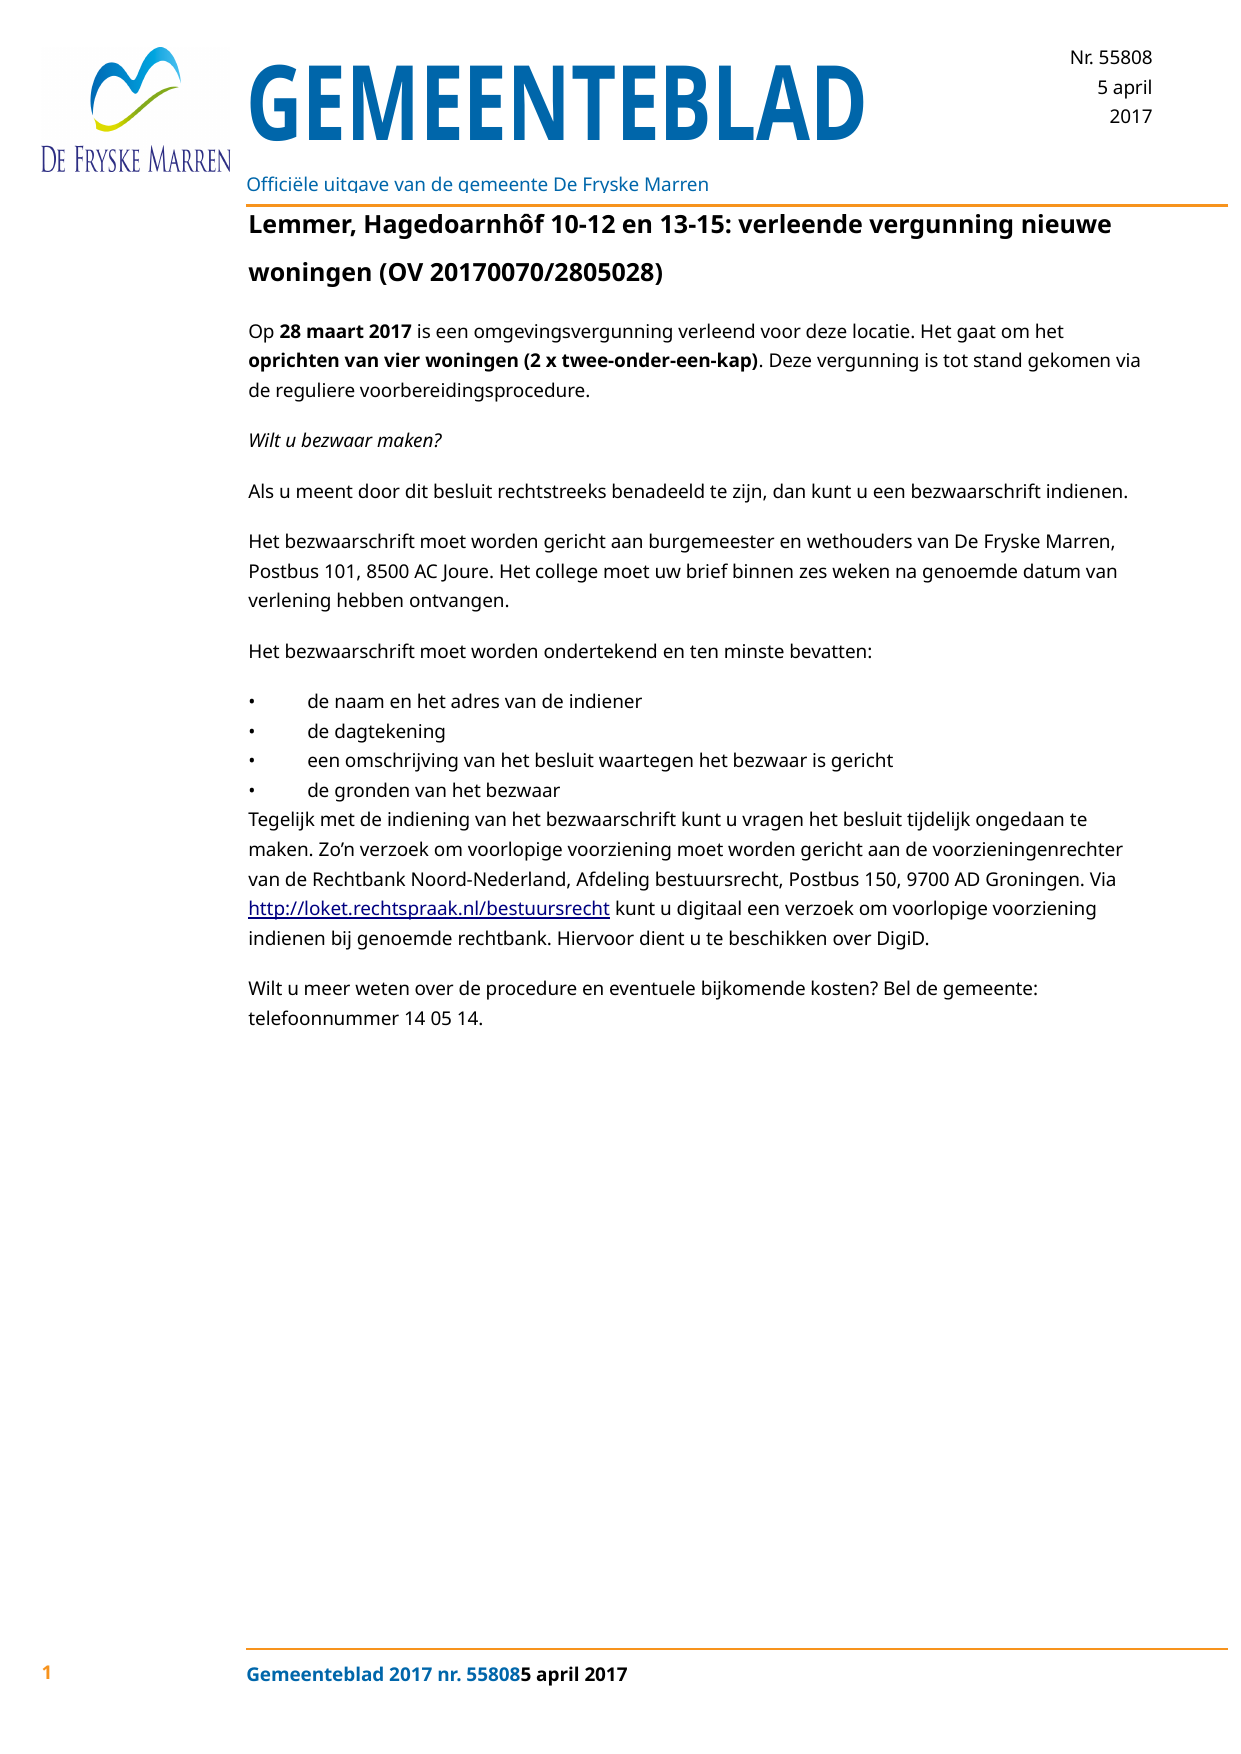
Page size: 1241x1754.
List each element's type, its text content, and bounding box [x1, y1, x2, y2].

list de dagtekening [248, 718, 1152, 744]
list een omschrijving van het besluit waartegen het bezwaar is gericht [248, 747, 1152, 773]
text Wilt u meer weten over de procedure en eventuele bijkomende kosten? Bel de gemeente: telefoonnummer 14 05 14. [248, 975, 1152, 1031]
text Het bezwaarschrift moet worden gericht aan burgemeester en wethouders van De Fryske Marren, Postbus 101, 8500 AC Joure. Het college moet uw brief binnen zes weken na genoemde datum van verlening hebben ontvangen. [248, 528, 1152, 613]
list de naam en het adres van de indiener [248, 688, 1152, 714]
text Wilt u bezwaar maken? [248, 427, 1152, 453]
text Lemmer, Hagedoarnhôf 10-12 en 13-15: verleende vergunning nieuwe woningen (OV 20170070/2805028) [248, 207, 1152, 288]
text Het bezwaarschrift moet worden ondertekend en ten minste bevatten: [248, 638, 1152, 664]
list de gronden van het bezwaar [248, 777, 1152, 803]
text Op 28 maart 2017 is een omgevingsvergunning verleend voor deze locatie. Het gaat om het oprichten van vier woningen (2 x twee-onder-een-kap). Deze vergunning is tot stand gekomen via de reguliere voorbereidingsprocedure. [248, 318, 1152, 403]
text Als u meent door dit besluit rechtstreeks benadeeld te zijn, dan kunt u een bezwaarschrift indienen. [248, 478, 1152, 504]
text Tegelijk met de indiening van het bezwaarschrift kunt u vragen het besluit tijdelijk ongedaan te maken. Zo’n verzoek om voorlopige voorziening moet worden gericht aan de voorzieningenrechter van de Rechtbank Noord-Nederland, Afdeling bestuursrecht, Postbus 150, 9700 AD Groningen. Via http://loket.rechtspraak.nl/bestuursrecht kunt u digitaal een verzoek om voorlopige voorziening indienen bij genoemde rechtbank. Hiervoor dient u te beschikken over DigiD. [248, 807, 1152, 951]
picture [41, 47, 231, 172]
